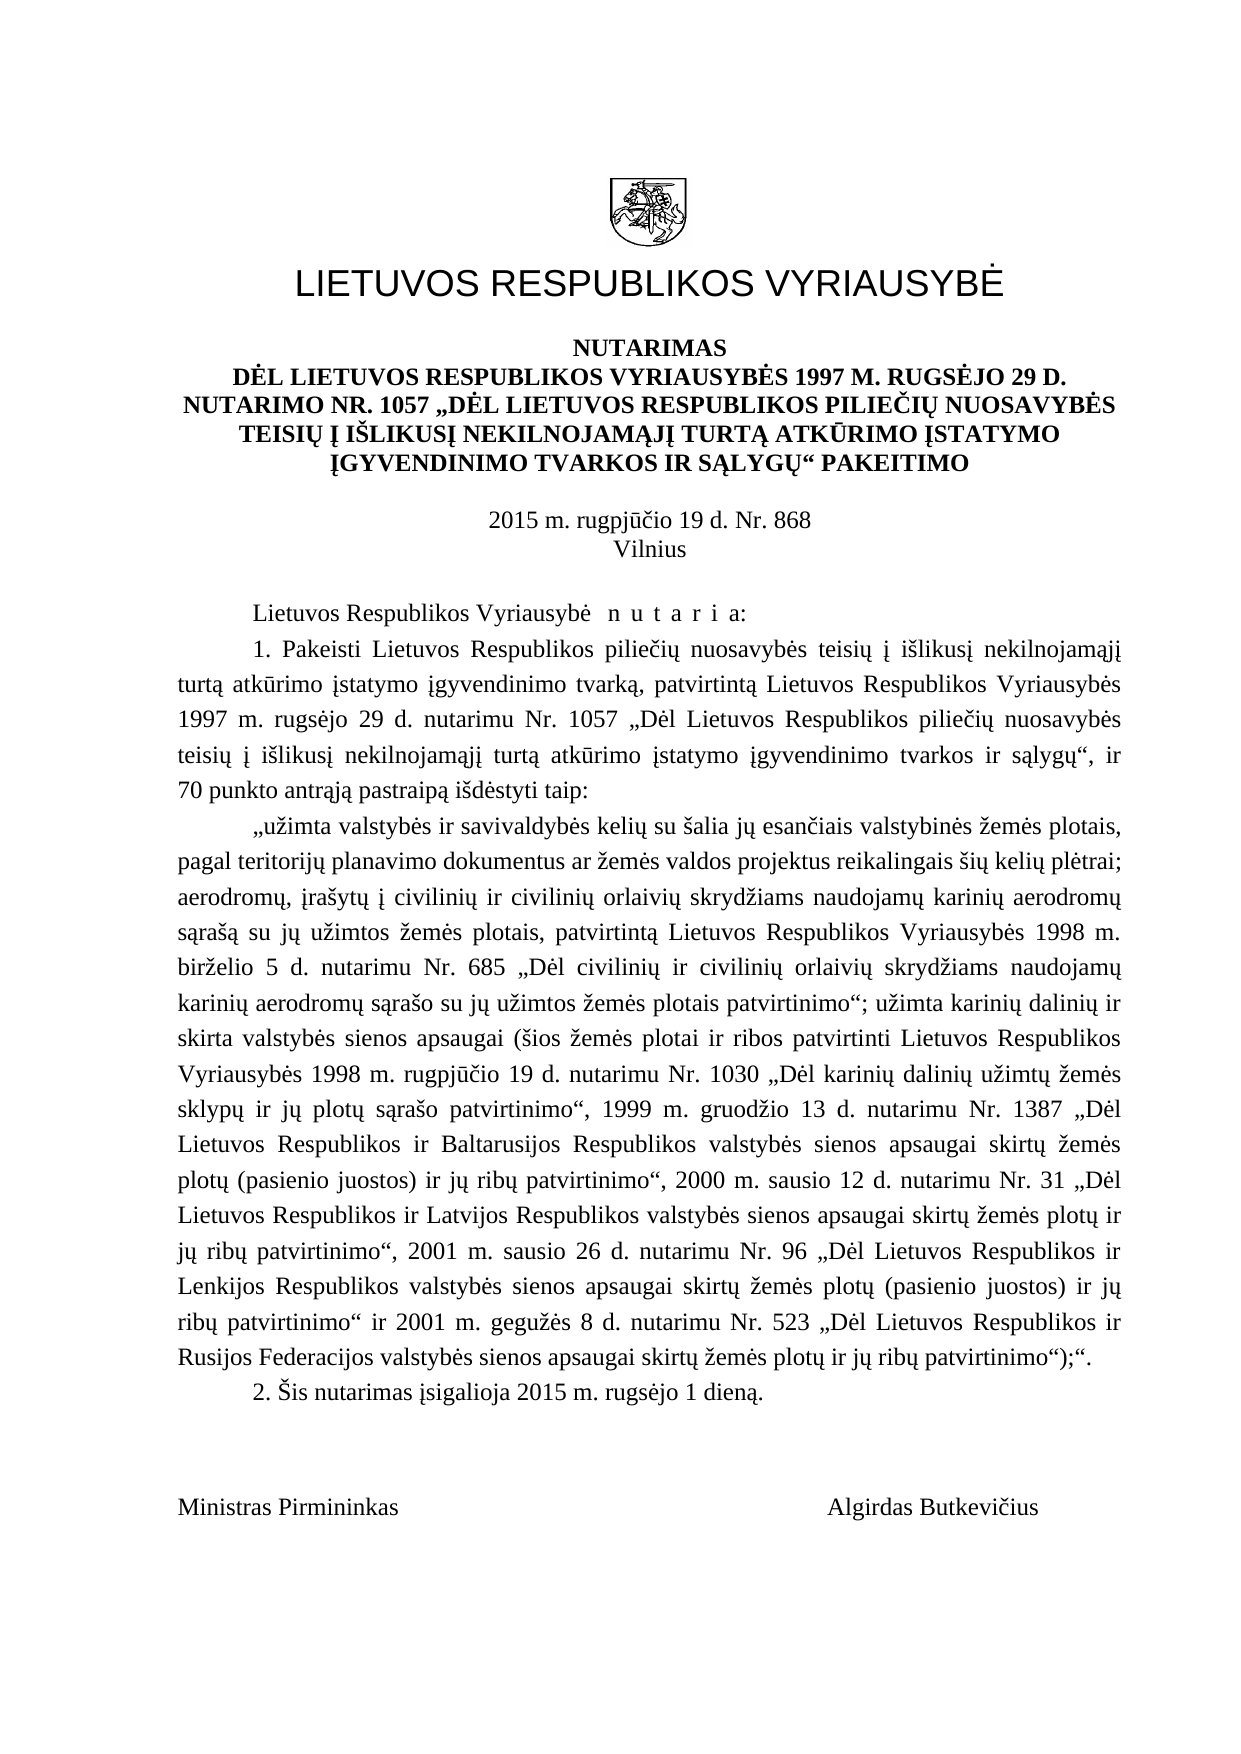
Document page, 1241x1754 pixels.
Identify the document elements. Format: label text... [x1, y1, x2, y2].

text nutarimas [177, 333, 1122, 362]
text Lietuvos Respublikos Vyriausybė nutaria: [177, 592, 1122, 627]
text 1. Pakeisti Lietuvos Respublikos piliečių nuosavybės teisių į išlikusį nekilnojamąjį turtą atkūrimo įstatymo įgyvendinimo tvarką, patvirtintą Lietuvos Respublikos Vyriausybės 1997 m. rugsėjo 29 d. nutarimu Nr. 1057 „Dėl Lietuvos Respublikos piliečių nuosavybės teisių į išlikusį nekilnojamąjį turtą atkūrimo įstatymo įgyvendinimo tvarkos ir sąlygų“, ir 70 punkto antrąją pastraipą išdėstyti taip: [177, 627, 1122, 804]
text 2015 m. rugpjūčio 19 d. Nr. 868 Vilnius [177, 505, 1122, 563]
text „užimta valstybės ir savivaldybės kelių su šalia jų esančiais valstybinės žemės plotais, pagal teritorijų planavimo dokumentus ar žemės valdos projektus reikalingais šių kelių plėtrai; aerodromų, įrašytų į civilinių ir civilinių orlaivių skrydžiams naudojamų karinių aerodromų sąrašą su jų užimtos žemės plotais, patvirtintą Lietuvos Respublikos Vyriausybės 1998 m. birželio 5 d. nutarimu Nr. 685 „Dėl civilinių ir civilinių orlaivių skrydžiams naudojamų karinių aerodromų sąrašo su jų užimtos žemės plotais patvirtinimo“; užimta karinių dalinių ir skirta valstybės sienos apsaugai (šios žemės plotai ir ribos patvirtinti Lietuvos Respublikos Vyriausybės 1998 m. rugpjūčio 19 d. nutarimu Nr. 1030 „Dėl karinių dalinių užimtų žemės sklypų ir jų plotų sąrašo patvirtinimo“, 1999 m. gruodžio 13 d. nutarimu Nr. 1387 „Dėl Lietuvos Respublikos ir Baltarusijos Respublikos valstybės sienos apsaugai skirtų žemės plotų (pasienio juostos) ir jų ribų patvirtinimo“, 2000 m. sausio 12 d. nutarimu Nr. 31 „Dėl Lietuvos Respublikos ir Latvijos Respublikos valstybės sienos apsaugai skirtų žemės plotų ir jų ribų patvirtinimo“, 2001 m. sausio 26 d. nutarimu Nr. 96 „Dėl Lietuvos Respublikos ir Lenkijos Respublikos valstybės sienos apsaugai skirtų žemės plotų (pasienio juostos) ir jų ribų patvirtinimo“ ir 2001 m. gegužės 8 d. nutarimu Nr. 523 „Dėl Lietuvos Respublikos ir Rusijos Federacijos valstybės sienos apsaugai skirtų žemės plotų ir jų ribų patvirtinimo“);“. [177, 804, 1122, 1371]
text Lietuvos Respublikos Vyriausybė [177, 261, 1122, 304]
text 2. Šis nutarimas įsigalioja 2015 m. rugsėjo 1 dieną. [177, 1371, 1122, 1406]
text Dėl LIETUVOS RESPUBLIKOS VYRIAUSYBĖS 1997 M. RUGSĖJO 29 D. NUTARIMO NR. 1057 „DĖL LIETUVOS RESPUBLIKOS PILIEČIŲ NUOSAVYBĖS TEISIŲ Į IŠLIKUSĮ NEKILNOJAMĄJĮ TURTĄ ATKŪRIMO ĮSTATYMO ĮGYVENDINIMO TVARKOS IR SĄLYGŲ“ PAKEITIMO [177, 362, 1122, 477]
text Ministras Pirmininkas Algirdas Butkevičius [177, 1492, 1122, 1521]
